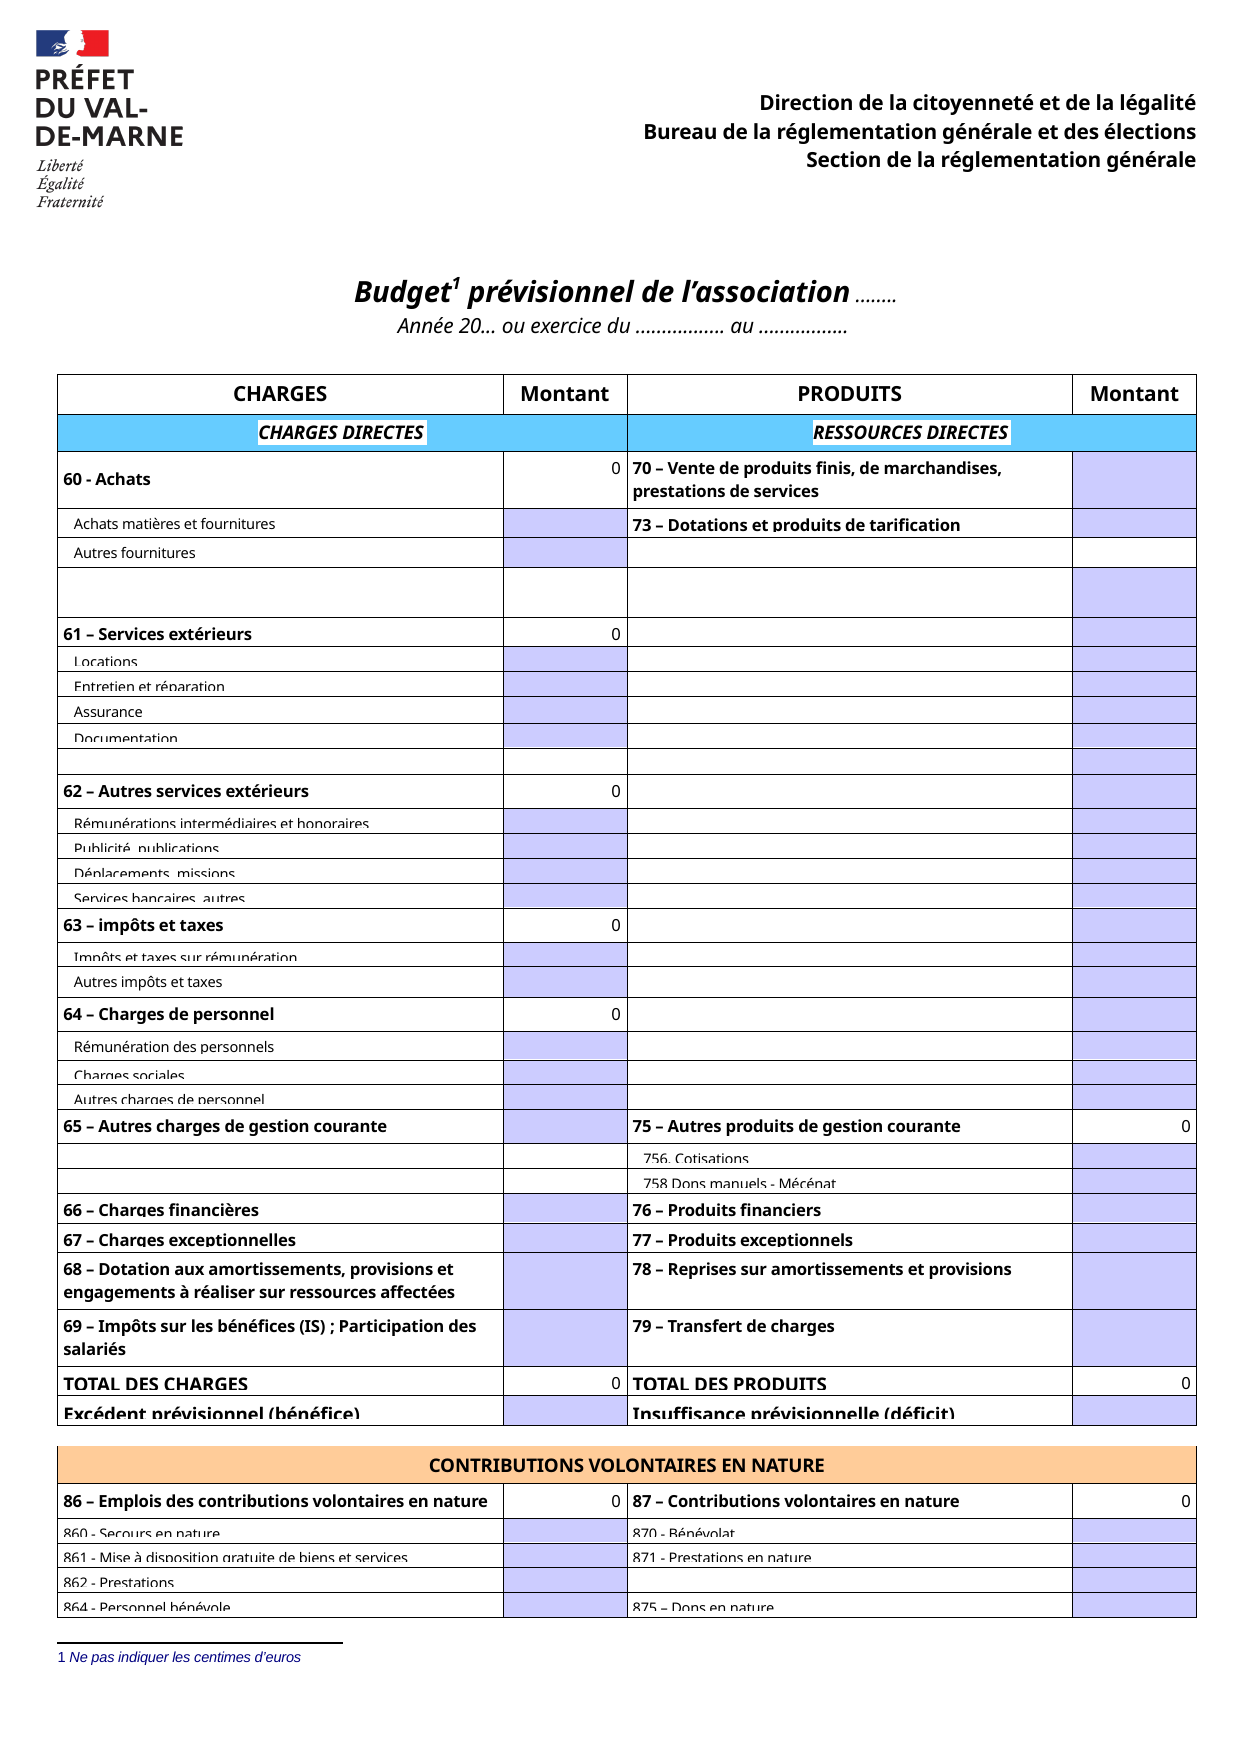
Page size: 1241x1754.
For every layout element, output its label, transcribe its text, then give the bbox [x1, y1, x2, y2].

table_header Montant [504, 375, 627, 414]
table_cell 0 [504, 618, 627, 646]
table_cell [504, 538, 627, 567]
table_cell [1073, 568, 1196, 617]
table_cell 73 – Dotations et produits de tarification [628, 509, 1072, 537]
table_cell Impôts et taxes sur rémunération [58, 943, 503, 966]
table_cell [504, 1224, 627, 1252]
table_cell 79 – Transfert de charges [628, 1310, 1072, 1366]
table_cell 0 [1073, 1484, 1196, 1518]
table_cell [1073, 859, 1196, 883]
table_cell [1073, 775, 1196, 808]
table_cell [628, 967, 1072, 997]
table_cell [504, 884, 627, 907]
text Ne pas indiquer les centimes d’euros [57, 1649, 1196, 1665]
table_cell [628, 568, 1072, 617]
table_cell 70 – Vente de produits finis, de marchandises, prestations de services [628, 452, 1072, 508]
table_cell 86 – Emplois des contributions volontaires en nature [58, 1484, 503, 1518]
table_cell [628, 749, 1072, 774]
table_cell [1073, 1593, 1196, 1617]
table_cell [1073, 452, 1196, 508]
table_cell Charges sociales [58, 1061, 503, 1084]
table_cell [1073, 509, 1196, 537]
table_cell [1073, 943, 1196, 966]
table_cell [58, 1169, 503, 1193]
table_cell [628, 1568, 1072, 1592]
table_cell [504, 1568, 627, 1592]
table_header CHARGES [58, 375, 503, 414]
table_cell 756. Cotisations [628, 1144, 1072, 1168]
table_cell [504, 967, 627, 997]
table_cell 64 – Charges de personnel [58, 998, 503, 1031]
table_header CONTRIBUTIONS VOLONTAIRES EN NATURE [58, 1446, 1196, 1483]
table_cell [58, 1144, 503, 1168]
table_cell 0 [504, 909, 627, 942]
table_cell Rémunération des personnels [58, 1032, 503, 1059]
table_cell [1073, 1169, 1196, 1193]
table_cell [1073, 884, 1196, 907]
table_cell [504, 509, 627, 537]
table_cell [504, 749, 627, 774]
table_cell [504, 834, 627, 858]
table_cell Publicité, publications [58, 834, 503, 858]
table_cell [504, 1032, 627, 1059]
table_cell [504, 1061, 627, 1084]
table_cell [504, 1544, 627, 1567]
text Budget prévisionnel de l’association …….. [57, 271, 1196, 311]
table_cell [1073, 618, 1196, 646]
table_cell [628, 672, 1072, 696]
table_cell 76 – Produits financiers [628, 1194, 1072, 1222]
table_cell 0 [504, 998, 627, 1031]
table_cell [628, 809, 1072, 833]
table_cell Déplacements, missions [58, 859, 503, 883]
table_cell [58, 568, 503, 617]
table_cell Assurance [58, 697, 503, 723]
table_cell [1073, 1310, 1196, 1366]
table_cell Autres impôts et taxes [58, 967, 503, 997]
table_cell 65 – Autres charges de gestion courante [58, 1110, 503, 1143]
table_cell [1073, 809, 1196, 833]
table_cell 860 - Secours en nature [58, 1519, 503, 1542]
table_cell 61 – Services extérieurs [58, 618, 503, 646]
table_cell [504, 1593, 627, 1617]
table_cell 875 – Dons en nature [628, 1593, 1072, 1617]
table_cell [504, 1253, 627, 1309]
table_cell 758 Dons manuels - Mécénat [628, 1169, 1072, 1193]
table_cell [1073, 1224, 1196, 1252]
table_cell [628, 859, 1072, 883]
table_cell Rémunérations intermédiaires et honoraires [58, 809, 503, 833]
table_cell Excédent prévisionnel (bénéfice) [58, 1396, 503, 1425]
table_cell [628, 618, 1072, 646]
text Année 20... ou exercice du …………….. au …………….. [57, 311, 1196, 339]
table_cell Entretien et réparation [58, 672, 503, 696]
table_cell 87 – Contributions volontaires en nature [628, 1484, 1072, 1518]
table_cell [1073, 834, 1196, 858]
table_cell [628, 943, 1072, 966]
table_cell 62 – Autres services extérieurs [58, 775, 503, 808]
table_cell Autres charges de personnel [58, 1085, 503, 1109]
table_cell [1073, 1061, 1196, 1084]
table_cell [1073, 724, 1196, 747]
table_cell CHARGES DIRECTES [58, 415, 627, 451]
table_cell [504, 1310, 627, 1366]
table_cell [1073, 1519, 1196, 1542]
table_cell [504, 647, 627, 671]
table_cell [628, 538, 1072, 567]
table_cell 68 – Dotation aux amortissements, provisions et engagements à réaliser sur ressources affectées [58, 1253, 503, 1309]
table_cell [504, 1396, 627, 1425]
table_cell Autres fournitures [58, 538, 503, 567]
table_cell [1073, 1085, 1196, 1109]
table_cell Services bancaires, autres [58, 884, 503, 907]
table_cell Locations [58, 647, 503, 671]
table_cell [628, 834, 1072, 858]
table_cell [1073, 1144, 1196, 1168]
table_cell 862 - Prestations [58, 1568, 503, 1592]
table_cell [504, 697, 627, 723]
table_cell 0 [1073, 1110, 1196, 1143]
table_cell [1073, 909, 1196, 942]
table_cell [628, 1032, 1072, 1059]
table_cell [628, 998, 1072, 1031]
table_cell [504, 672, 627, 696]
table_cell 69 – Impôts sur les bénéfices (IS) ; Participation des salariés [58, 1310, 503, 1366]
table_cell [628, 647, 1072, 671]
table_cell 0 [504, 1367, 627, 1395]
table_cell [1073, 647, 1196, 671]
table_cell TOTAL DES PRODUITS [628, 1367, 1072, 1395]
table_cell [504, 943, 627, 966]
table_cell [504, 1519, 627, 1542]
table_cell [504, 568, 627, 617]
table_cell [1073, 1032, 1196, 1059]
table_cell [58, 749, 503, 774]
table_cell [1073, 967, 1196, 997]
table_cell 864 - Personnel bénévole [58, 1593, 503, 1617]
table_cell RESSOURCES DIRECTES [628, 415, 1196, 451]
table_cell [504, 1110, 627, 1143]
table_cell 0 [1073, 1367, 1196, 1395]
table_header PRODUITS [628, 375, 1072, 414]
table_cell [628, 1085, 1072, 1109]
table_cell [504, 809, 627, 833]
table_cell [504, 724, 627, 747]
table_cell [1073, 1568, 1196, 1592]
table_cell Insuffisance prévisionnelle (déficit) [628, 1396, 1072, 1425]
table_cell [628, 697, 1072, 723]
table_cell [628, 884, 1072, 907]
table_cell 63 – impôts et taxes [58, 909, 503, 942]
table_cell 0 [504, 452, 627, 508]
table_cell Achats matières et fournitures [58, 509, 503, 537]
table_cell [628, 1061, 1072, 1084]
table_cell [628, 775, 1072, 808]
table_cell [628, 724, 1072, 747]
table_cell 0 [504, 775, 627, 808]
table_cell [504, 859, 627, 883]
table_cell [1073, 1194, 1196, 1222]
table_header Montant [1073, 375, 1196, 414]
table_cell 77 – Produits exceptionnels [628, 1224, 1072, 1252]
table_cell [504, 1085, 627, 1109]
table_cell [1073, 1396, 1196, 1425]
table_cell 78 – Reprises sur amortissements et provisions [628, 1253, 1072, 1309]
table_cell 75 – Autres produits de gestion courante [628, 1110, 1072, 1143]
table_cell [1073, 1253, 1196, 1309]
table_cell [1073, 749, 1196, 774]
table_cell [504, 1169, 627, 1193]
table_cell TOTAL DES CHARGES [58, 1367, 503, 1395]
table_cell [1073, 697, 1196, 723]
table_cell 861 - Mise à disposition gratuite de biens et services [58, 1544, 503, 1567]
table_cell [1073, 538, 1196, 567]
table_cell [504, 1144, 627, 1168]
table_cell [1073, 1544, 1196, 1567]
table_cell 60 - Achats [58, 452, 503, 508]
table_cell [1073, 672, 1196, 696]
table_cell [628, 909, 1072, 942]
table_cell [504, 1194, 627, 1222]
table_cell 0 [504, 1484, 627, 1518]
table_cell [1073, 998, 1196, 1031]
table_cell 66 – Charges financières [58, 1194, 503, 1222]
table_cell 871 - Prestations en nature [628, 1544, 1072, 1567]
table_cell 870 - Bénévolat [628, 1519, 1072, 1542]
table_cell 67 – Charges exceptionnelles [58, 1224, 503, 1252]
table_cell Documentation [58, 724, 503, 747]
